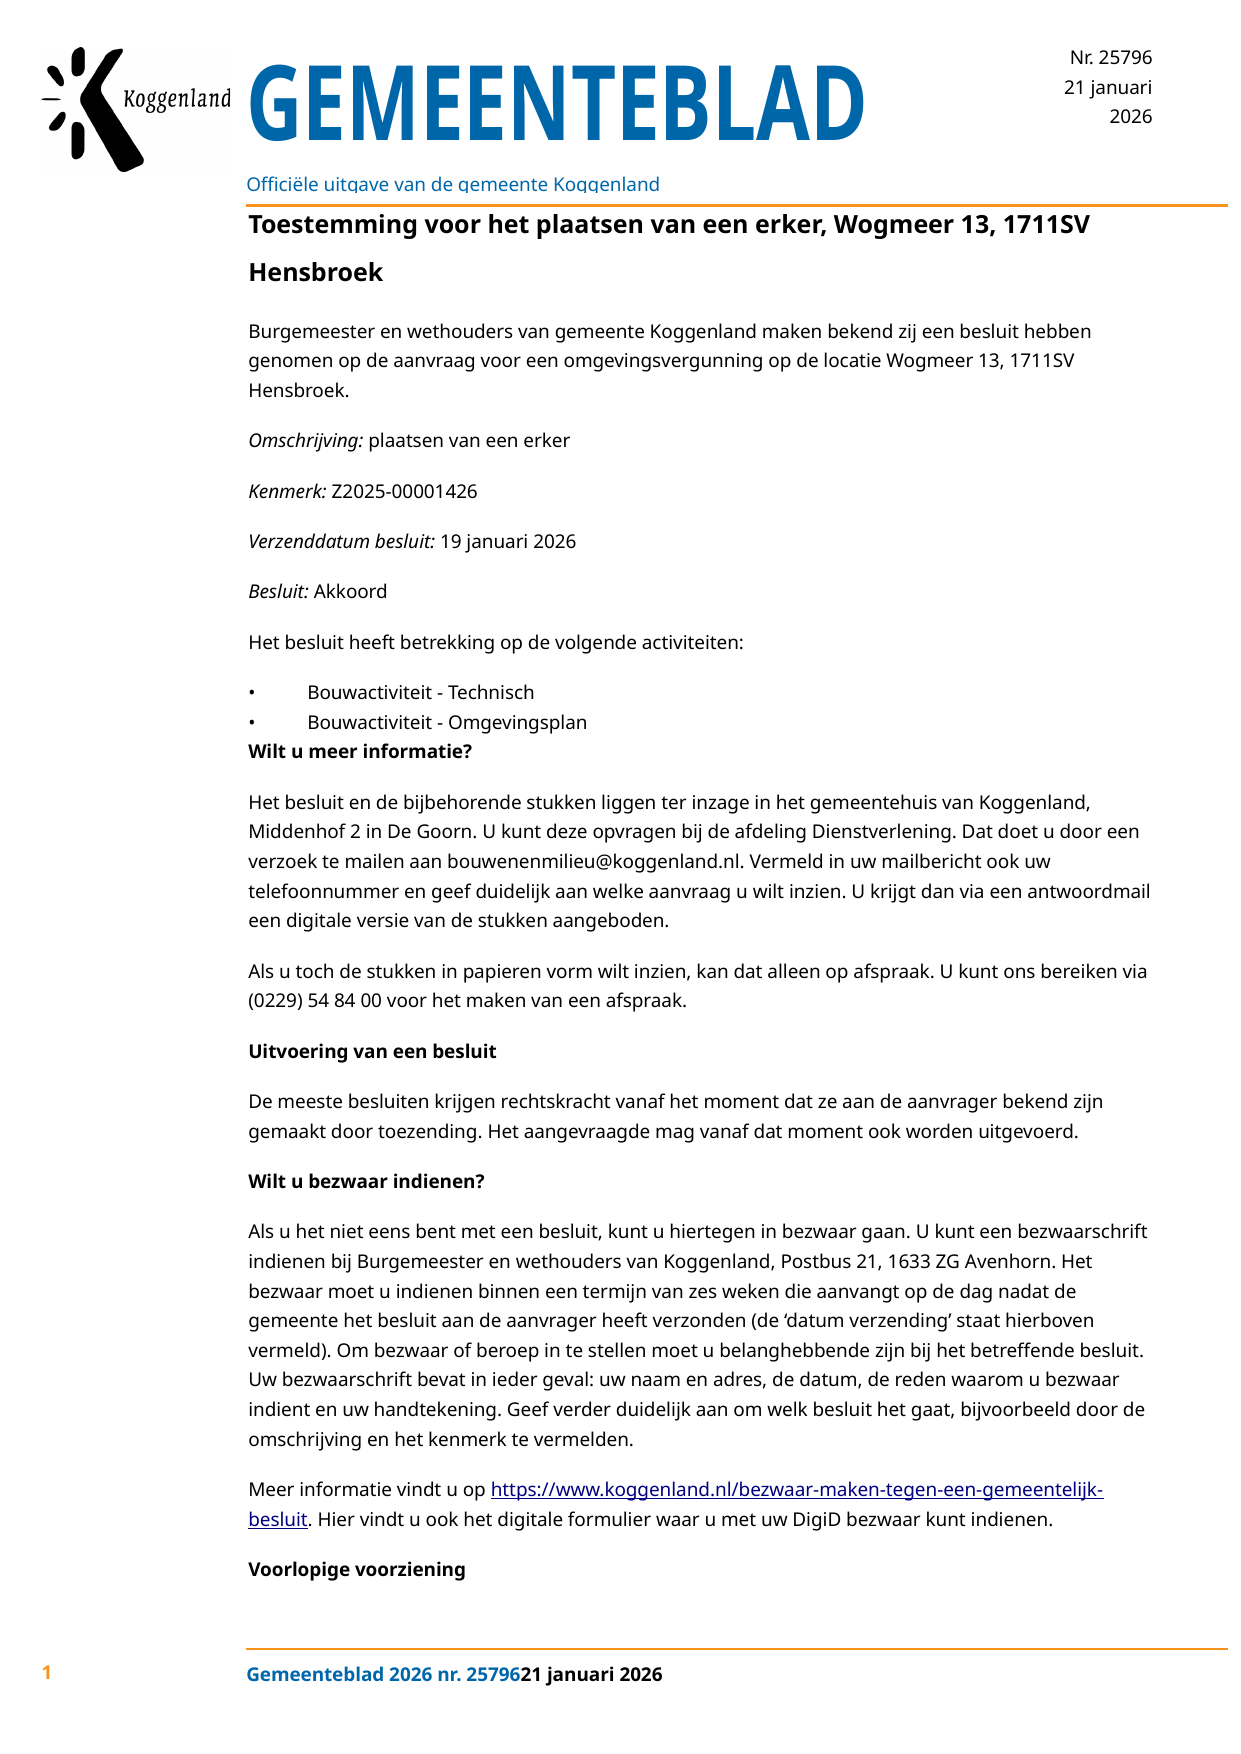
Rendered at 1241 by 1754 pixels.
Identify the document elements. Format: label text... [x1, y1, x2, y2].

text Meer informatie vindt u op https://www.koggenland.nl/bezwaar-maken-tegen-een-gemeentelijk-besluit. Hier vindt u ook het digitale formulier waar u met uw DigiD bezwaar kunt indienen. [248, 1476, 1152, 1532]
text De meeste besluiten krijgen rechtskracht vanaf het moment dat ze aan de aanvrager bekend zijn gemaakt door toezending. Het aangevraagde mag vanaf dat moment ook worden uitgevoerd. [248, 1088, 1152, 1144]
text Wilt u meer informatie? [248, 739, 1152, 764]
text Burgemeester en wethouders van gemeente Koggenland maken bekend zij een besluit hebben genomen op de aanvraag voor een omgevingsvergunning op de locatie Wogmeer 13, 1711SV Hensbroek. [248, 318, 1152, 403]
text Besluit: Akkoord [248, 579, 1152, 604]
text Als u toch de stukken in papieren vorm wilt inzien, kan dat alleen op afspraak. U kunt ons bereiken via (0229) 54 84 00 voor het maken van een afspraak. [248, 958, 1152, 1013]
text Uitvoering van een besluit [248, 1038, 1152, 1064]
text Toestemming voor het plaatsen van een erker, Wogmeer 13, 1711SV Hensbroek [248, 207, 1152, 288]
text Het besluit heeft betrekking op de volgende activiteiten: [248, 629, 1152, 655]
list Bouwactiviteit - Technisch [248, 679, 1152, 705]
text Het besluit en de bijbehorende stukken liggen ter inzage in het gemeentehuis van Koggenland, Middenhof 2 in De Goorn. U kunt deze opvragen bij de afdeling Dienstverlening. Dat doet u door een verzoek te mailen aan bouwenenmilieu@koggenland.nl. Vermeld in uw mailbericht ook uw telefoonnummer en geef duidelijk aan welke aanvraag u wilt inzien. U krijgt dan via een antwoordmail een digitale versie van de stukken aangeboden. [248, 789, 1152, 933]
text Omschrijving: plaatsen van een erker [248, 427, 1152, 453]
text Verzenddatum besluit: 19 januari 2026 [248, 528, 1152, 554]
text Kenmerk: Z2025-00001426 [248, 478, 1152, 504]
list Bouwactiviteit - Omgevingsplan [248, 709, 1152, 735]
text Als u het niet eens bent met een besluit, kunt u hiertegen in bezwaar gaan. U kunt een bezwaarschrift indienen bij Burgemeester en wethouders van Koggenland, Postbus 21, 1633 ZG Avenhorn. Het bezwaar moet u indienen binnen een termijn van zes weken die aanvangt op de dag nadat de gemeente het besluit aan de aanvrager heeft verzonden (de ‘datum verzending’ staat hierboven vermeld). Om bezwaar of beroep in te stellen moet u belanghebbende zijn bij het betreffende besluit. Uw bezwaarschrift bevat in ieder geval: uw naam en adres, de datum, de reden waarom u bezwaar indient en uw handtekening. Geef verder duidelijk aan om welk besluit het gaat, bijvoorbeeld door de omschrijving en het kenmerk te vermelden. [248, 1219, 1152, 1452]
picture [41, 47, 231, 172]
text Wilt u bezwaar indienen? [248, 1168, 1152, 1194]
text Voorlopige voorziening [248, 1556, 1152, 1582]
